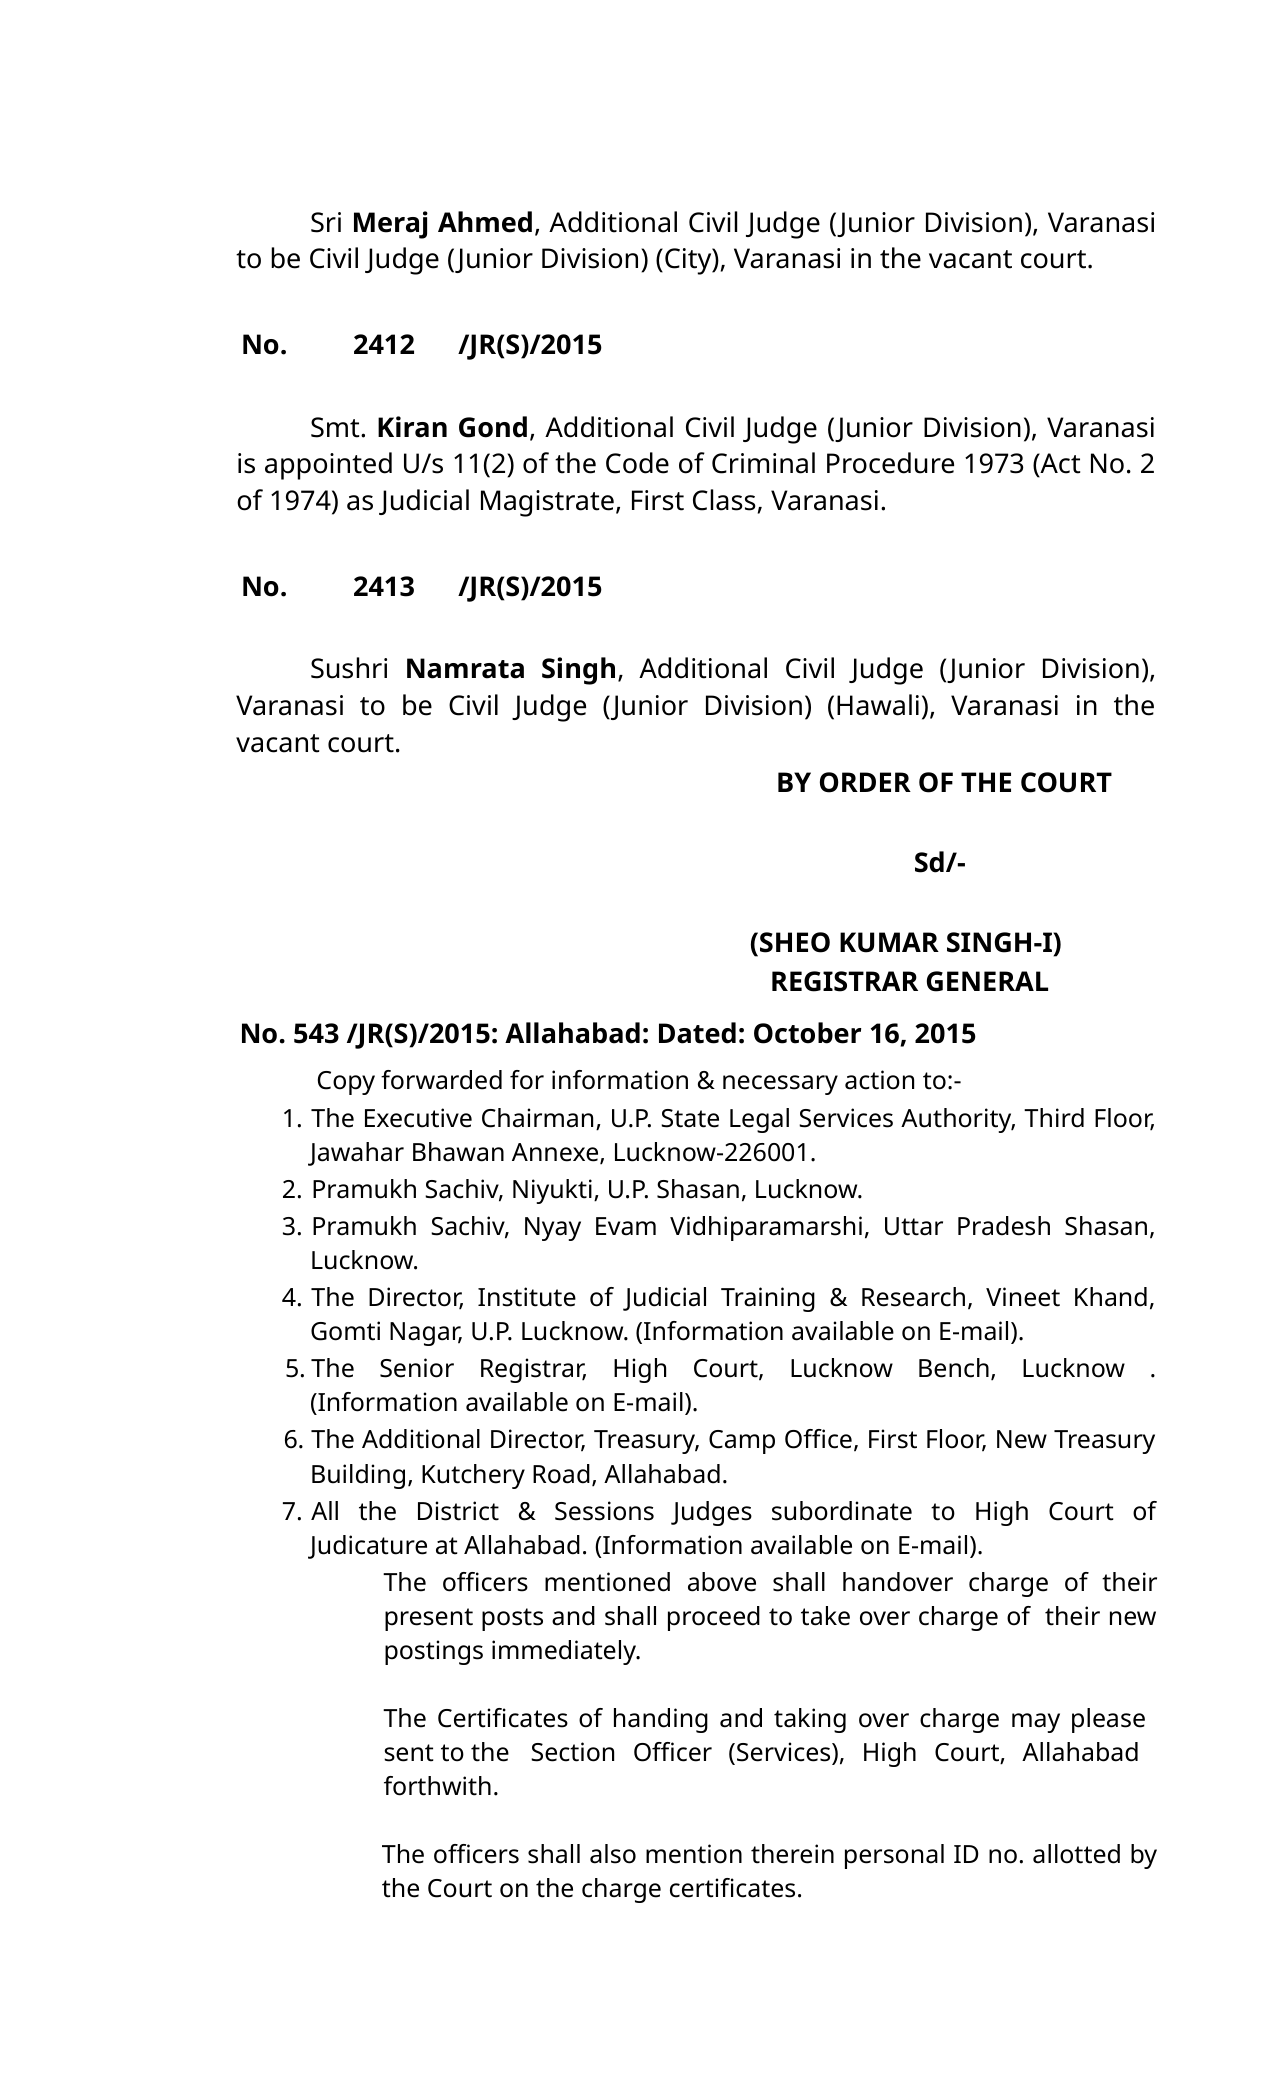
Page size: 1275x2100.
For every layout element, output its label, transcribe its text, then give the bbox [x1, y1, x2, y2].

table_header No. [235, 562, 310, 610]
text BY ORDER OF THE COURT [236, 763, 1157, 800]
text The Certificates of handing and taking over charge may please sent to the Section Officer (Services), High Court, Allahabad forthwith. [310, 1701, 1157, 1803]
table_header /JR(S)/2015 [453, 320, 640, 368]
table_header /JR(S)/2015 [453, 562, 640, 610]
list The Director, Institute of Judicial Training & Research, Vineet Khand, Gomti Nagar, U.P. Lucknow. (Information available on E-mail). [282, 1280, 1157, 1348]
text The officers mentioned above shall handover charge of their present posts and shall proceed to take over charge of their new postings immediately. [313, 1564, 1158, 1667]
text Copy forwarded for information & necessary action to:- [236, 1061, 1157, 1097]
list The Additional Director, Treasury, Camp Office, First Floor, New Treasury Building, Kutchery Road, Allahabad. [283, 1422, 1157, 1490]
text (SHEO KUMAR SINGH-I) [390, 923, 1159, 960]
text REGISTRAR GENERAL [390, 963, 1159, 1000]
table_header [310, 562, 452, 610]
text No. 543 /JR(S)/2015: Allahabad: Dated: October 16, 2015 [239, 1015, 1157, 1052]
text Sri Meraj Ahmed, Additional Civil Judge (Junior Division), Varanasi to be Civil Judge (Junior Division) (City), Varanasi in the vacant court. [236, 203, 1157, 277]
list Pramukh Sachiv, Niyukti, U.P. Shasan, Lucknow. [282, 1172, 1157, 1206]
table_header No. [235, 320, 310, 368]
table_header [310, 320, 452, 368]
text The officers shall also mention therein personal ID no. allotted by the Court on the charge certificates. [382, 1837, 1158, 1905]
list All the District & Sessions Judges subordinate to High Court of Judicature at Allahabad. (Information available on E-mail). [282, 1493, 1157, 1561]
text Sd/- [761, 843, 1157, 880]
text Smt. Kiran Gond, Additional Civil Judge (Junior Division), Varanasi is appointed U/s 11(2) of the Code of Criminal Procedure 1973 (Act No. 2 of 1974) as Judicial Magistrate, First Class, Varanasi. [236, 408, 1157, 519]
list The Senior Registrar, High Court, Lucknow Bench, Lucknow . (Information available on E-mail). [285, 1351, 1157, 1419]
list The Executive Chairman, U.P. State Legal Services Authority, Third Floor, Jawahar Bhawan Annexe, Lucknow-226001. [282, 1101, 1157, 1169]
list Pramukh Sachiv, Nyay Evam Vidhiparamarshi, Uttar Pradesh Shasan, Lucknow. [282, 1209, 1157, 1277]
text Sushri Namrata Singh, Additional Civil Judge (Junior Division), Varanasi to be Civil Judge (Junior Division) (Hawali), Varanasi in the vacant court. [236, 650, 1157, 760]
